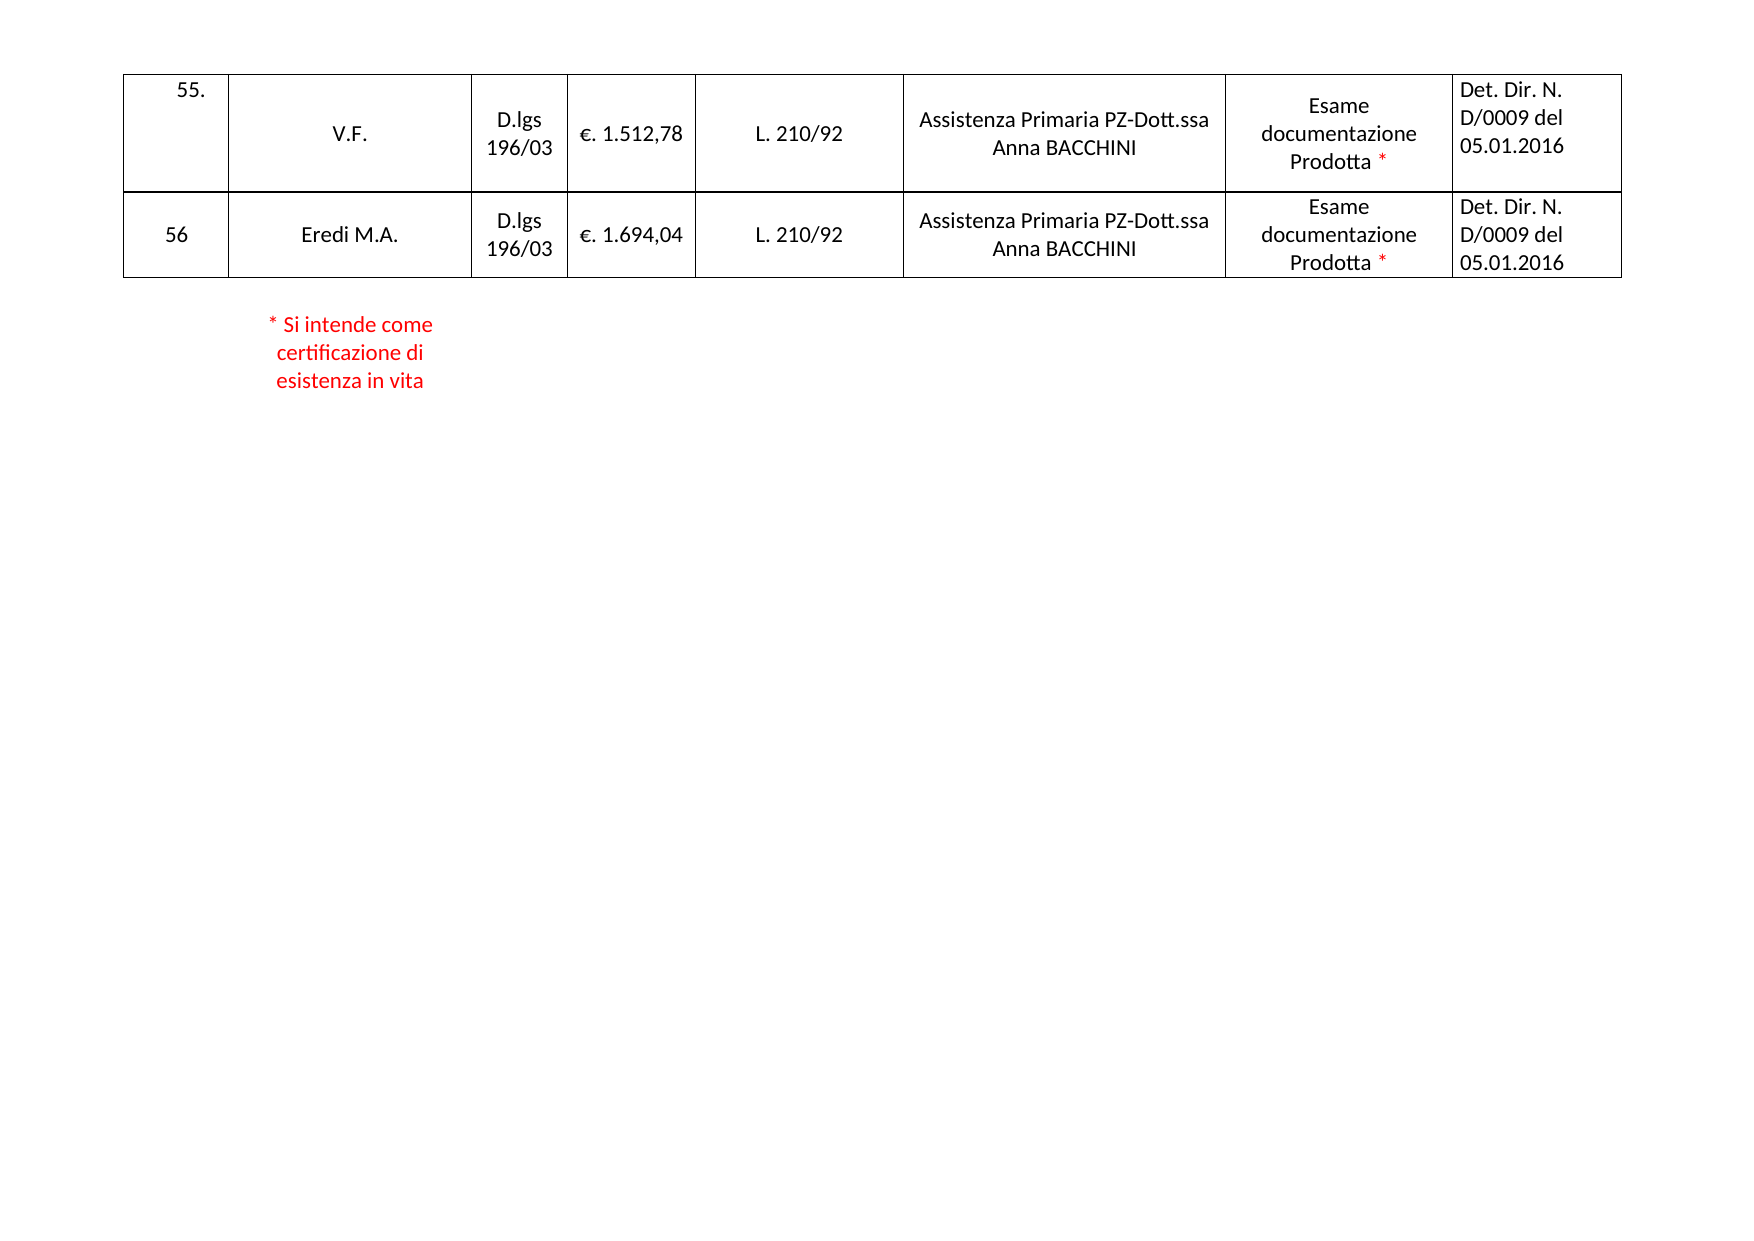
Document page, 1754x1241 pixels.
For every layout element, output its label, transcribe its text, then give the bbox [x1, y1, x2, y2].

table_cell [903, 278, 1226, 394]
table_cell €. 1.512,78 [568, 75, 695, 191]
table_cell Eredi M.A. [229, 193, 471, 277]
table_cell [695, 278, 903, 394]
table_cell €. 1.694,04 [568, 193, 695, 277]
table_cell L. 210/92 [696, 75, 903, 191]
table_cell [124, 75, 228, 191]
table_cell D.lgs 196/03 [472, 193, 567, 277]
table_cell Det. Dir. N. D/0009 del 05.01.2016 [1453, 75, 1621, 191]
table_cell Esame documentazione Prodotta * [1226, 75, 1452, 191]
table_cell [1226, 278, 1452, 394]
table_cell [567, 278, 695, 394]
table_cell Assistenza Primaria PZ-Dott.ssa Anna BACCHINI [904, 193, 1225, 277]
table_cell [1453, 278, 1621, 394]
table_cell 56 [124, 193, 228, 277]
table_cell Det. Dir. N. D/0009 del 05.01.2016 [1453, 193, 1621, 277]
table_cell L. 210/92 [696, 193, 903, 277]
table_cell * Si intende come certificazione di esistenza in vita [229, 278, 471, 394]
table_cell [471, 278, 567, 394]
table_cell D.lgs 196/03 [472, 75, 567, 191]
table_cell V.F. [229, 75, 471, 191]
table_cell Assistenza Primaria PZ-Dott.ssa Anna BACCHINI [904, 75, 1225, 191]
table_cell [124, 278, 229, 394]
table_cell Esame documentazione Prodotta * [1226, 193, 1452, 277]
